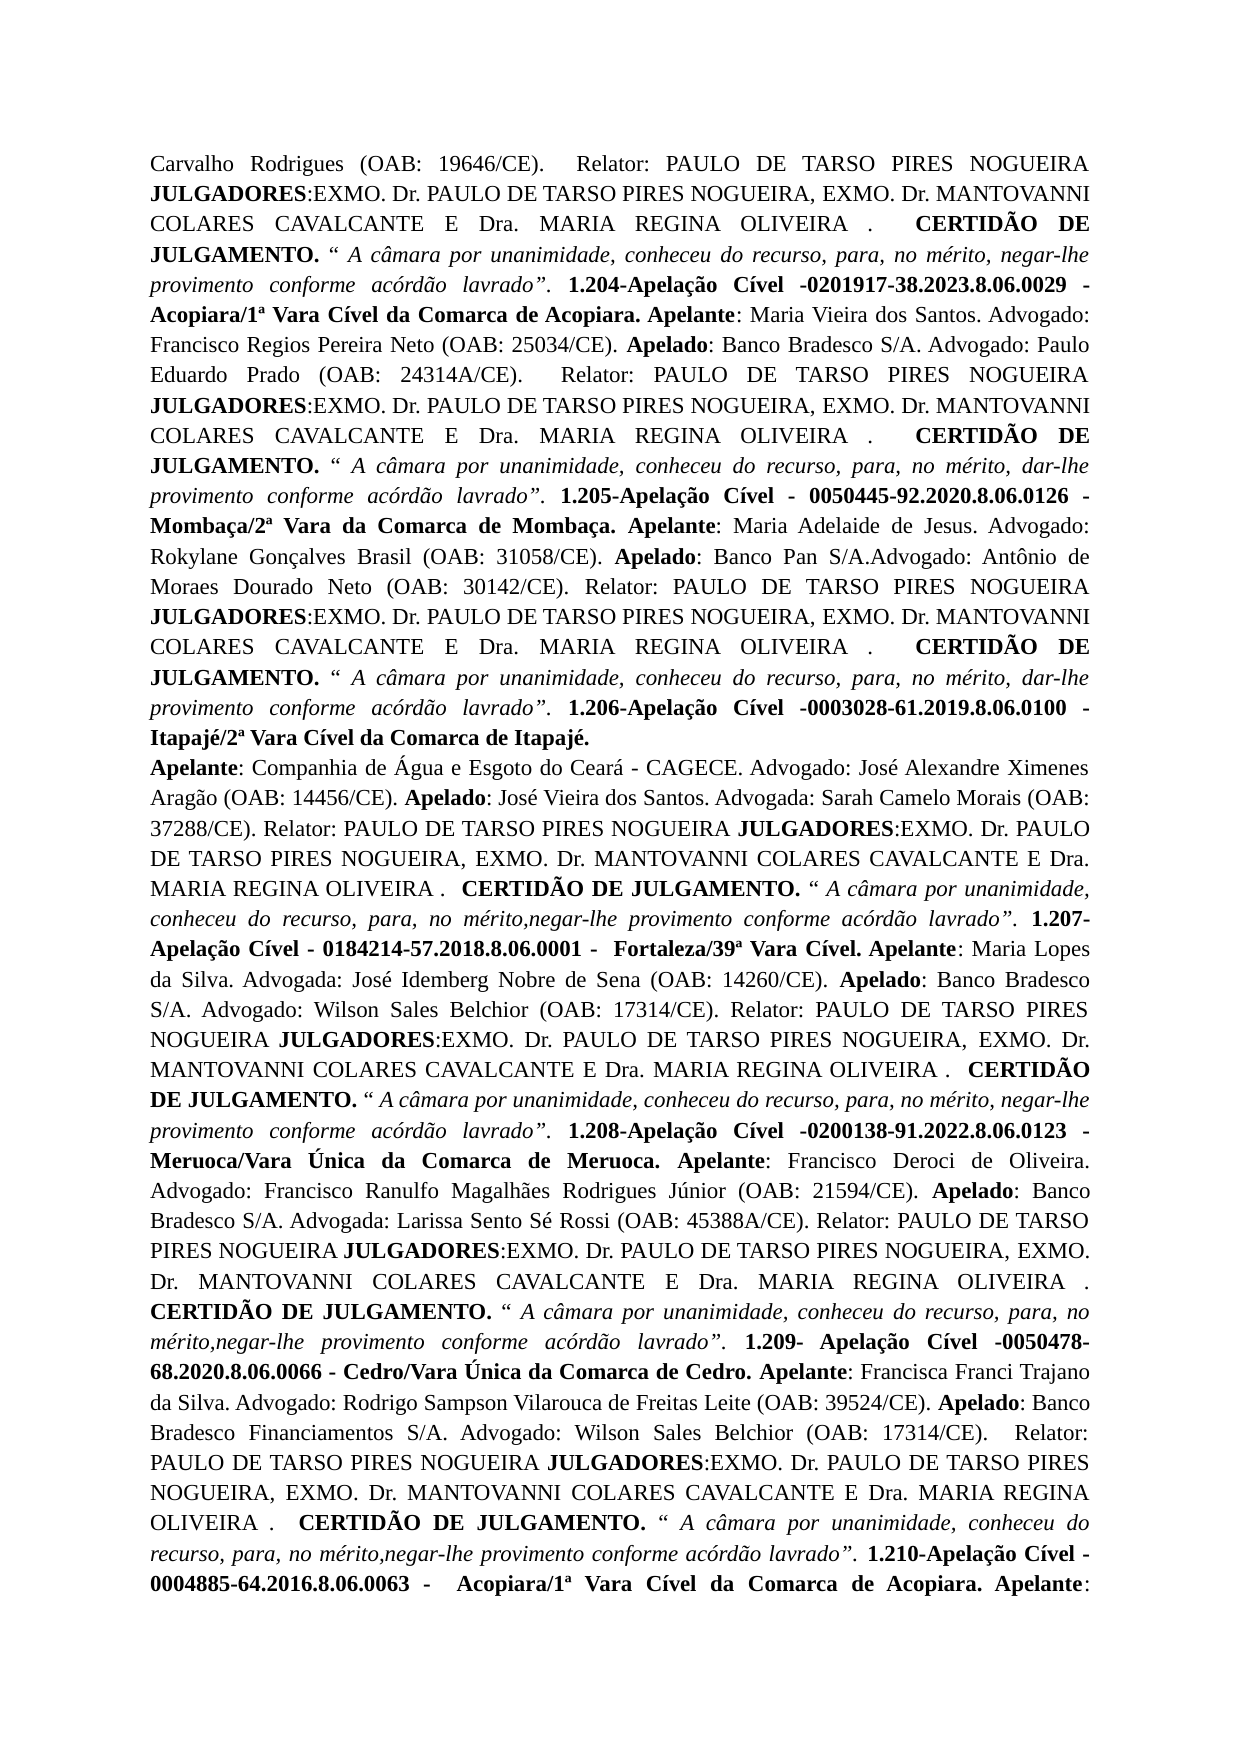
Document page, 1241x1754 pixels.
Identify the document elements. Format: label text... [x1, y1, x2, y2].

text Carvalho Rodrigues (OAB: 19646/CE). Relator: PAULO DE TARSO PIRES NOGUEIRA JULGADORES:EXMO. Dr. PAULO DE TARSO PIRES NOGUEIRA, EXMO. Dr. MANTOVANNI COLARES CAVALCANTE E Dra. MARIA REGINA OLIVEIRA . CERTIDÃO DE JULGAMENTO. “ A câmara por unanimidade, conheceu do recurso, para, no mérito, negar-lhe provimento conforme acórdão lavrado”. 1.204-Apelação Cível -0201917-38.2023.8.06.0029 - Acopiara/1ª Vara Cível da Comarca de Acopiara. Apelante: Maria Vieira dos Santos. Advogado: Francisco Regios Pereira Neto (OAB: 25034/CE). Apelado: Banco Bradesco S/A. Advogado: Paulo Eduardo Prado (OAB: 24314A/CE). Relator: PAULO DE TARSO PIRES NOGUEIRA JULGADORES:EXMO. Dr. PAULO DE TARSO PIRES NOGUEIRA, EXMO. Dr. MANTOVANNI COLARES CAVALCANTE E Dra. MARIA REGINA OLIVEIRA . CERTIDÃO DE JULGAMENTO. “ A câmara por unanimidade, conheceu do recurso, para, no mérito, dar-lhe provimento conforme acórdão lavrado”. 1.205-Apelação Cível - 0050445-92.2020.8.06.0126 - Mombaça/2ª Vara da Comarca de Mombaça. Apelante: Maria Adelaide de Jesus. Advogado: Rokylane Gonçalves Brasil (OAB: 31058/CE). Apelado: Banco Pan S/A.Advogado: Antônio de Moraes Dourado Neto (OAB: 30142/CE). Relator: PAULO DE TARSO PIRES NOGUEIRA JULGADORES:EXMO. Dr. PAULO DE TARSO PIRES NOGUEIRA, EXMO. Dr. MANTOVANNI COLARES CAVALCANTE E Dra. MARIA REGINA OLIVEIRA . CERTIDÃO DE JULGAMENTO. “ A câmara por unanimidade, conheceu do recurso, para, no mérito, dar-lhe provimento conforme acórdão lavrado”. 1.206-Apelação Cível -0003028-61.2019.8.06.0100 - Itapajé/2ª Vara Cível da Comarca de Itapajé. [150, 150, 1090, 750]
text Apelante: Companhia de Água e Esgoto do Ceará - CAGECE. Advogado: José Alexandre Ximenes Aragão (OAB: 14456/CE). Apelado: José Vieira dos Santos. Advogada: Sarah Camelo Morais (OAB: 37288/CE). Relator: PAULO DE TARSO PIRES NOGUEIRA JULGADORES:EXMO. Dr. PAULO DE TARSO PIRES NOGUEIRA, EXMO. Dr. MANTOVANNI COLARES CAVALCANTE E Dra. MARIA REGINA OLIVEIRA . CERTIDÃO DE JULGAMENTO. “ A câmara por unanimidade, conheceu do recurso, para, no mérito,negar-lhe provimento conforme acórdão lavrado”. 1.207-Apelação Cível - 0184214-57.2018.8.06.0001 - Fortaleza/39ª Vara Cível. Apelante: Maria Lopes da Silva. Advogada: José Idemberg Nobre de Sena (OAB: 14260/CE). Apelado: Banco Bradesco S/A. Advogado: Wilson Sales Belchior (OAB: 17314/CE). Relator: PAULO DE TARSO PIRES NOGUEIRA JULGADORES:EXMO. Dr. PAULO DE TARSO PIRES NOGUEIRA, EXMO. Dr. MANTOVANNI COLARES CAVALCANTE E Dra. MARIA REGINA OLIVEIRA . CERTIDÃO DE JULGAMENTO. “ A câmara por unanimidade, conheceu do recurso, para, no mérito, negar-lhe provimento conforme acórdão lavrado”. 1.208-Apelação Cível -0200138-91.2022.8.06.0123 - Meruoca/Vara Única da Comarca de Meruoca. Apelante: Francisco Deroci de Oliveira. Advogado: Francisco Ranulfo Magalhães Rodrigues Júnior (OAB: 21594/CE). Apelado: Banco Bradesco S/A. Advogada: Larissa Sento Sé Rossi (OAB: 45388A/CE). Relator: PAULO DE TARSO PIRES NOGUEIRA JULGADORES:EXMO. Dr. PAULO DE TARSO PIRES NOGUEIRA, EXMO. Dr. MANTOVANNI COLARES CAVALCANTE E Dra. MARIA REGINA OLIVEIRA . CERTIDÃO DE JULGAMENTO. “ A câmara por unanimidade, conheceu do recurso, para, no mérito,negar-lhe provimento conforme acórdão lavrado”. 1.209- Apelação Cível -0050478-68.2020.8.06.0066 - Cedro/Vara Única da Comarca de Cedro. Apelante: Francisca Franci Trajano da Silva. Advogado: Rodrigo Sampson Vilarouca de Freitas Leite (OAB: 39524/CE). Apelado: Banco Bradesco Financiamentos S/A. Advogado: Wilson Sales Belchior (OAB: 17314/CE). Relator: PAULO DE TARSO PIRES NOGUEIRA JULGADORES:EXMO. Dr. PAULO DE TARSO PIRES NOGUEIRA, EXMO. Dr. MANTOVANNI COLARES CAVALCANTE E Dra. MARIA REGINA OLIVEIRA . CERTIDÃO DE JULGAMENTO. “ A câmara por unanimidade, conheceu do recurso, para, no mérito,negar-lhe provimento conforme acórdão lavrado”. 1.210-Apelação Cível -0004885-64.2016.8.06.0063 - Acopiara/1ª Vara Cível da Comarca de Acopiara. Apelante: [150, 754, 1090, 1596]
